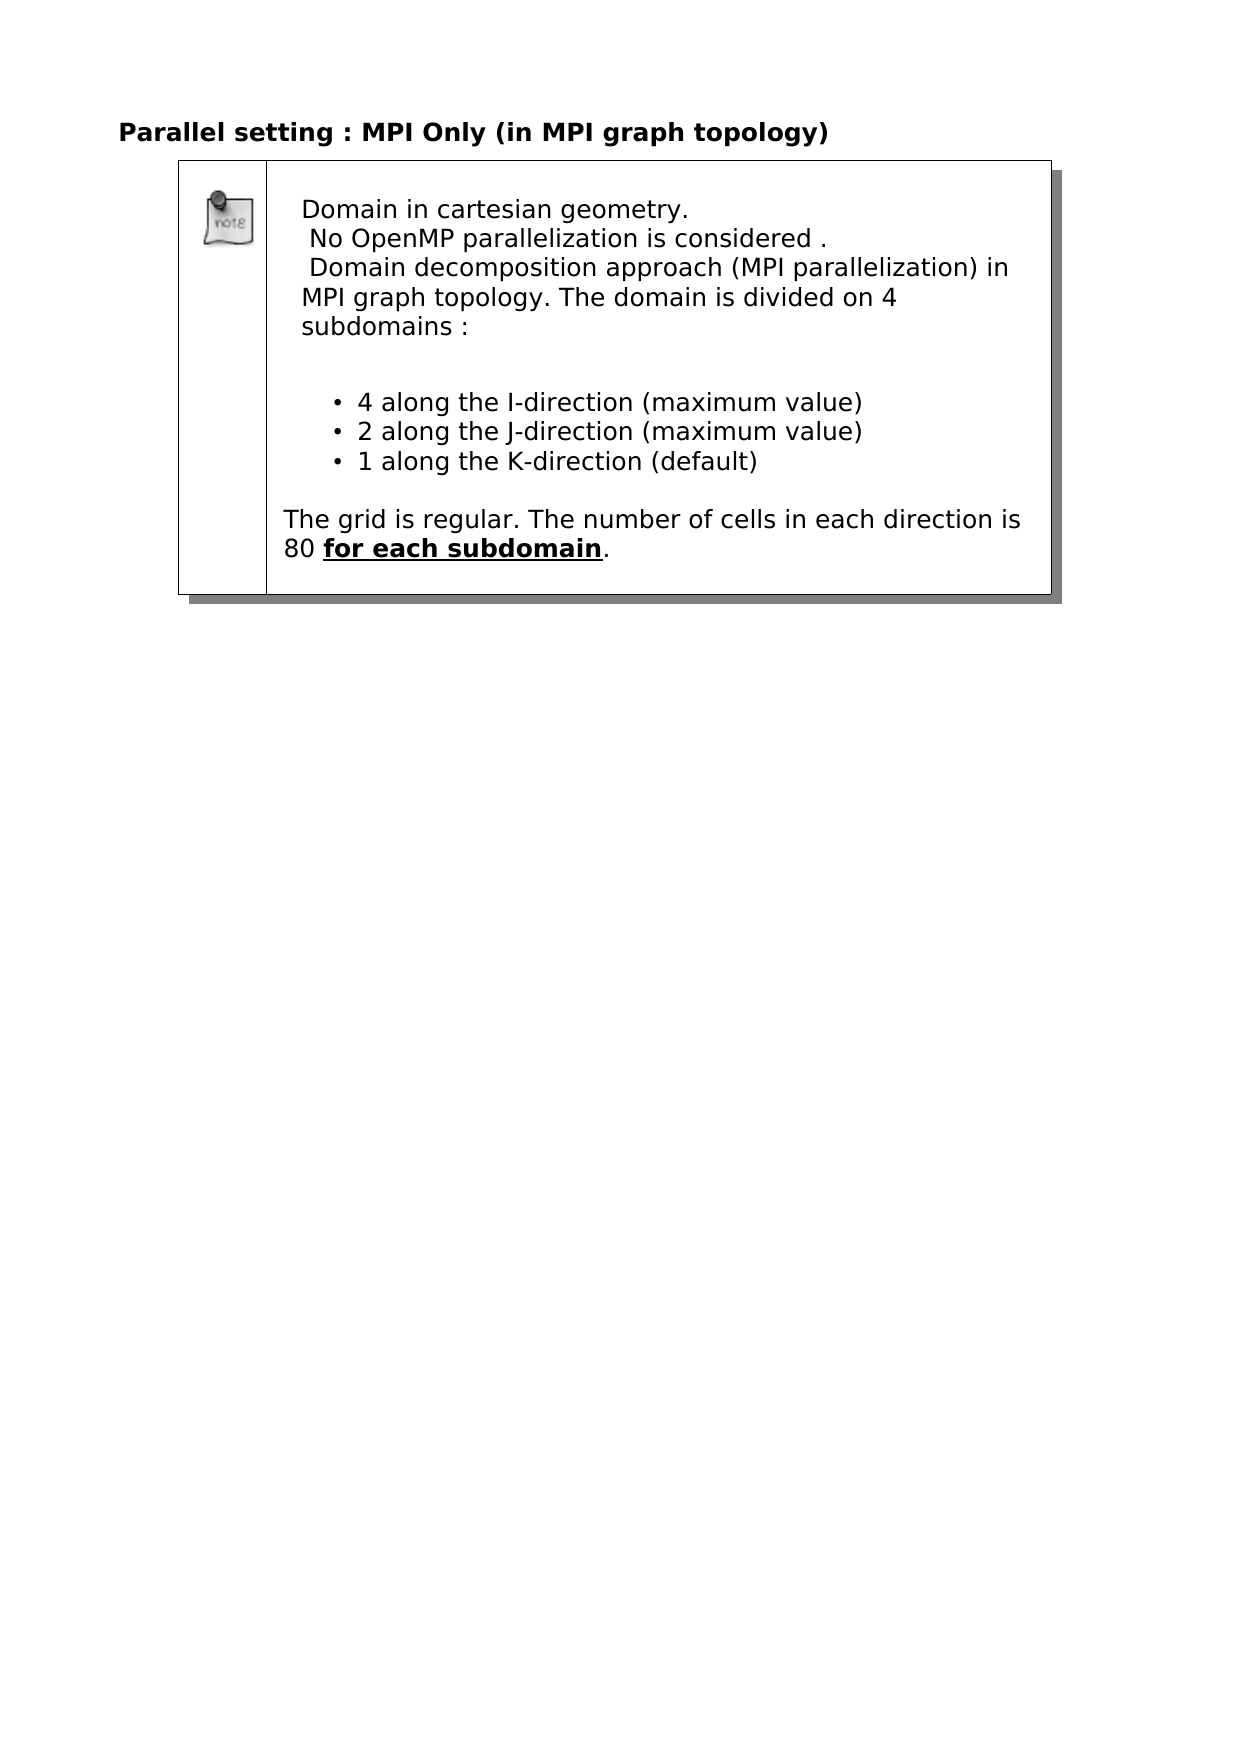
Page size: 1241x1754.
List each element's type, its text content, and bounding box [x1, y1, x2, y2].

subtitle Parallel setting : MPI Only (in MPI graph topology) [118, 118, 1122, 147]
picture [190, 183, 266, 259]
table_header [179, 161, 266, 594]
table_header Domain in cartesian geometry. No OpenMP parallelization is considered . Domain decomposition approach (MPI parallelization) in MPI graph topology. The domain is divided on 4 subdomains : 4 along the I-direction (maximum value) 2 along the J-direction (maximum value) 1 along the K-direction (default) The grid is regular. The number of cells in each direction is 80 for each subdomain. [267, 161, 1051, 594]
